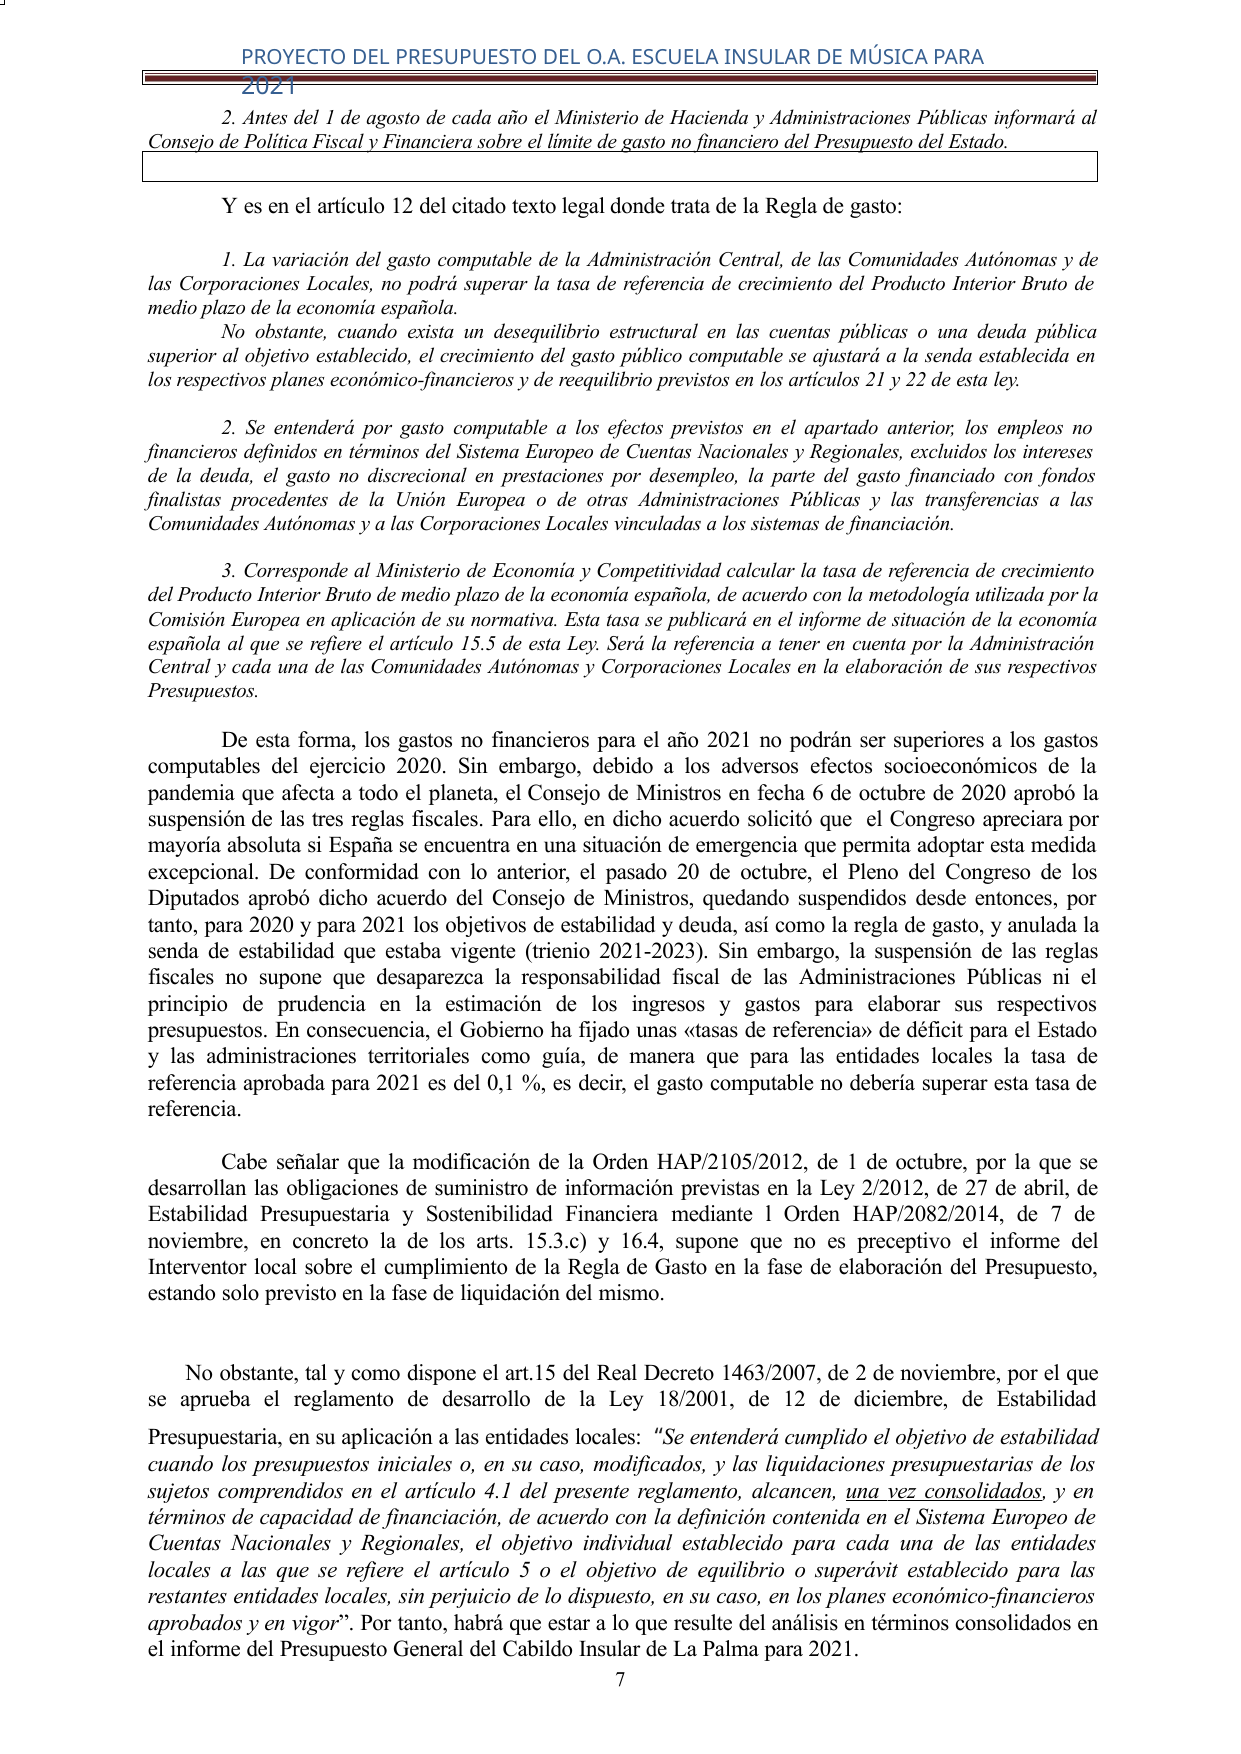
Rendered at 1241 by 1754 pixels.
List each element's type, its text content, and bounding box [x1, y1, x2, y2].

text suspensión de las tres reglas fiscales. Para ello, en dicho acuerdo solicitó que el Congreso apreciara por [148, 806, 1118, 832]
text Comunidades Autónomas y a las Corporaciones Locales vinculadas a los sistemas de financiación. [148, 512, 1118, 535]
text el informe del Presupuesto General del Cabildo Insular de La Palma para 2021. [148, 1636, 1119, 1661]
picture [1024, 71, 1097, 84]
text PROYECTO DEL PRESUPUESTO DEL O.A. ESCUELA INSULAR DE MÚSICA PARA 2021 [241, 41, 1024, 100]
text Presupuestaria, en su aplicación a las entidades locales: “Se entenderá cumplido el objetivo de estabilidad [148, 1416, 1119, 1452]
text española al que se refiere el artículo 15.5 de esta Ley. Será la referencia a tener en cuenta por la Administración [148, 632, 1118, 655]
text del Producto Interior Bruto de medio plazo de la economía española, de acuerdo con la metodología utilizada por la [148, 583, 1118, 607]
text Cabe señalar que la modificación de la Orden HAP/2105/2012, de 1 de octubre, por la que se [221, 1149, 1118, 1174]
text cuando los presupuestos iniciales o, en su caso, modificados, y las liquidaciones presupuestarias de los [148, 1452, 1119, 1477]
text las Corporaciones Locales, no podrá superar la tasa de referencia de crecimiento del Producto Interior Bruto de [148, 272, 1118, 295]
text Diputados aprobó dicho acuerdo del Consejo de Ministros, quedando suspendidos desde entonces, por [148, 885, 1118, 911]
text 2. Se entenderá por gasto computable a los efectos previstos en el apartado anterior, los empleos no [221, 416, 1118, 439]
text senda de estabilidad que estaba vigente (trienio 2021-2023). Sin embargo, la suspensión de las reglas [148, 938, 1118, 963]
text excepcional. De conformidad con lo anterior, el pasado 20 de octubre, el Pleno del Congreso de los [148, 859, 1118, 884]
text principio de prudencia en la estimación de los ingresos y gastos para elaborar sus respectivos [148, 991, 1118, 1016]
text fiscales no supone que desaparezca la responsabilidad fiscal de las Administraciones Públicas ni el [148, 964, 1118, 989]
text noviembre, en concreto la de los arts. 15.3.c) y 16.4, supone que no es preceptivo el informe del [148, 1228, 1118, 1253]
text Presupuestos. [148, 679, 1118, 702]
picture [143, 152, 1097, 181]
text sujetos comprendidos en el artículo 4.1 del presente reglamento, alcancen, una vez consolidados, y en [148, 1478, 1119, 1503]
text Comisión Europea en aplicación de su normativa. Esta tasa se publicará en el informe de situación de la economía [148, 608, 1118, 631]
text Central y cada una de las Comunidades Autónomas y Corporaciones Locales en la elaboración de sus respectivos [148, 655, 1118, 678]
text Cuentas Nacionales y Regionales, el objetivo individual establecido para cada una de las entidades [148, 1530, 1119, 1556]
text y las administraciones territoriales como guía, de manera que para las entidades locales la tasa de [148, 1043, 1118, 1069]
text de la deuda, el gasto no discrecional en prestaciones por desempleo, la parte del gasto financiado con fondos [148, 464, 1118, 487]
picture [143, 71, 241, 84]
text finalistas procedentes de la Unión Europea o de otras Administraciones Públicas y las transferencias a las [148, 488, 1118, 511]
text superior al objetivo establecido, el crecimiento del gasto público computable se ajustará a la senda establecida en [148, 344, 1118, 367]
text mayoría absoluta si España se encuentra en una situación de emergencia que permita adoptar esta medida [148, 832, 1118, 858]
text financieros definidos en términos del Sistema Europeo de Cuentas Nacionales y Regionales, excluidos los intereses [148, 440, 1118, 463]
text desarrollan las obligaciones de suministro de información previstas en la Ley 2/2012, de 27 de abril, de [148, 1175, 1118, 1201]
text estando solo previsto en la fase de liquidación del mismo. [148, 1280, 1118, 1306]
text presupuestos. En consecuencia, el Gobierno ha fijado unas «tasas de referencia» de déficit para el Estado [148, 1017, 1118, 1042]
text aprobados y en vigor”. Por tanto, habrá que estar a lo que resulte del análisis en términos consolidados en [148, 1609, 1119, 1635]
text Consejo de Política Fiscal y Financiera sobre el límite de gasto no financiero del Presupuesto del Estado. [148, 130, 1028, 153]
text pandemia que afecta a todo el planeta, el Consejo de Ministros en fecha 6 de octubre de 2020 aprobó la [148, 780, 1118, 805]
text De esta forma, los gastos no financieros para el año 2021 no podrán ser superiores a los gastos [221, 727, 1118, 753]
text términos de capacidad de financiación, de acuerdo con la definición contenida en el Sistema Europeo de [148, 1504, 1119, 1529]
text 3. Corresponde al Ministerio de Economía y Competitividad calcular la tasa de referencia de crecimiento [221, 559, 1118, 582]
text No obstante, cuando exista un desequilibrio estructural en las cuentas públicas o una deuda pública [221, 320, 1118, 343]
text referencia aprobada para 2021 es del 0,1 %, es decir, el gasto computable no debería superar esta tasa de [148, 1069, 1118, 1095]
text No obstante, tal y como dispone el art.15 del Real Decreto 1463/2007, de 2 de noviembre, por el que [185, 1360, 1118, 1385]
text se aprueba el reglamento de desarrollo de la Ley 18/2001, de 12 de diciembre, de Estabilidad [148, 1386, 1118, 1411]
text 2. Antes del 1 de agosto de cada año el Ministerio de Hacienda y Administraciones Públicas informará al [221, 106, 1118, 129]
text Y es en el artículo 12 del citado texto legal donde trata de la Regla de gasto: [221, 193, 920, 218]
text medio plazo de la economía española. [148, 296, 1118, 319]
text Interventor local sobre el cumplimiento de la Regla de Gasto en la fase de elaboración del Presupuesto, [148, 1254, 1118, 1279]
text restantes entidades locales, sin perjuicio de lo dispuesto, en su caso, en los planes económico-financieros [148, 1583, 1119, 1608]
text computables del ejercicio 2020. Sin embargo, debido a los adversos efectos socioeconómicos de la [148, 753, 1118, 779]
text 7 [615, 1668, 650, 1691]
text tanto, para 2020 y para 2021 los objetivos de estabilidad y deuda, así como la regla de gasto, y anulada la [148, 912, 1118, 937]
text locales a las que se refiere el artículo 5 o el objetivo de equilibrio o superávit establecido para las [148, 1557, 1119, 1582]
text los respectivos planes económico-financieros y de reequilibrio previstos en los artículos 21 y 22 de esta ley. [148, 368, 1118, 391]
text referencia. [148, 1096, 1118, 1121]
text Estabilidad Presupuestaria y Sostenibilidad Financiera mediante l Orden HAP/2082/2014, de 7 de [148, 1201, 1118, 1227]
text 1. La variación del gasto computable de la Administración Central, de las Comunidades Autónomas y de [221, 248, 1118, 271]
